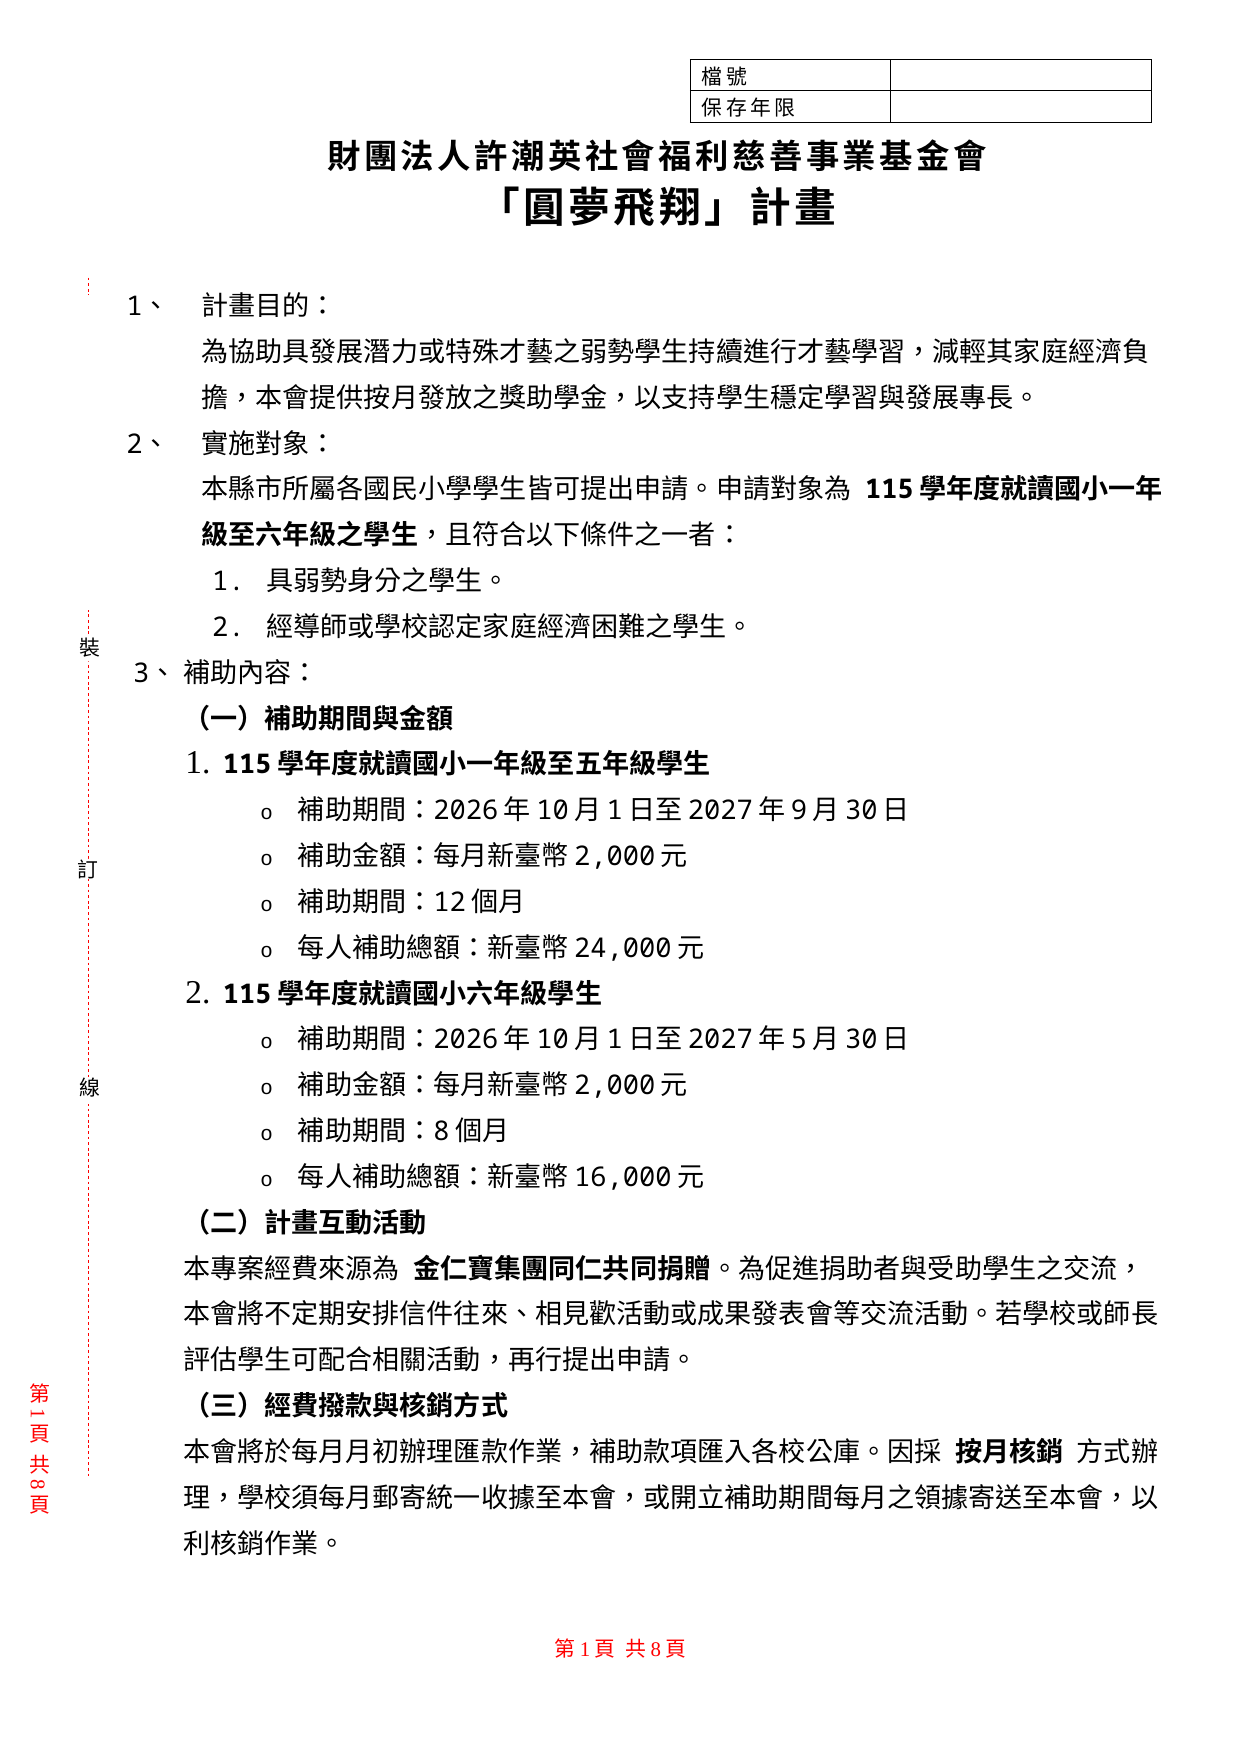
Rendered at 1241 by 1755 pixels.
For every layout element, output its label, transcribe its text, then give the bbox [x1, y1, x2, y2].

list 每人補助總額：新臺幣16,000元 [260, 1150, 1167, 1196]
list 補助期間：2026年10月1日至2027年9月30日 [260, 783, 1167, 829]
list 每人補助總額：新臺幣24,000元 [260, 921, 1167, 966]
list 補助內容： [133, 646, 1167, 691]
text 「圓夢飛翔」計畫 [148, 179, 1167, 233]
list 實施對象： [647, 416, 1167, 462]
text 財團法人許潮英社會福利慈善事業基金會 [148, 125, 1167, 179]
list 補助期間：8個月 [260, 1104, 1167, 1150]
list 補助金額：每月新臺幣2,000元 [260, 829, 1167, 875]
text 為協助具發展潛力或特殊才藝之弱勢學生持續進行才藝學習，減輕其家庭經濟負擔，本會提供按月發放之獎助學金，以支持學生穩定學習與發展專長。 [647, 325, 1167, 416]
text （二）計畫互動活動 [183, 1196, 1167, 1241]
text （三）經費撥款與核銷方式 [183, 1379, 1167, 1425]
list 具弱勢身分之學生。 [647, 554, 1167, 600]
list 補助金額：每月新臺幣2,000元 [260, 1058, 1167, 1104]
list 補助期間：12個月 [260, 875, 1167, 921]
list 計畫目的： [126, 279, 1167, 325]
text 本縣市所屬各國民小學學生皆可提出申請。申請對象為 115學年度就讀國小一年級至六年級之學生，且符合以下條件之一者： [647, 462, 1167, 554]
text 本會將於每月月初辦理匯款作業，補助款項匯入各校公庫。因採 按月核銷 方式辦理，學校須每月郵寄統一收據至本會，或開立補助期間每月之領據寄送至本會，以利核銷作業。 [183, 1425, 1167, 1562]
text 本專案經費來源為 金仁寶集團同仁共同捐贈。為促進捐助者與受助學生之交流，本會將不定期安排信件往來、相見歡活動或成果發表會等交流活動。若學校或師長評估學生可配合相關活動，再行提出申請。 [183, 1241, 1167, 1379]
text （一）補助期間與金額 [183, 691, 1167, 737]
list 115學年度就讀國小六年級學生 [185, 966, 1167, 1012]
list 補助期間：2026年10月1日至2027年5月30日 [260, 1012, 1167, 1058]
list 經導師或學校認定家庭經濟困難之學生。 [212, 600, 1167, 646]
list 115學年度就讀國小一年級至五年級學生 [185, 737, 1167, 783]
